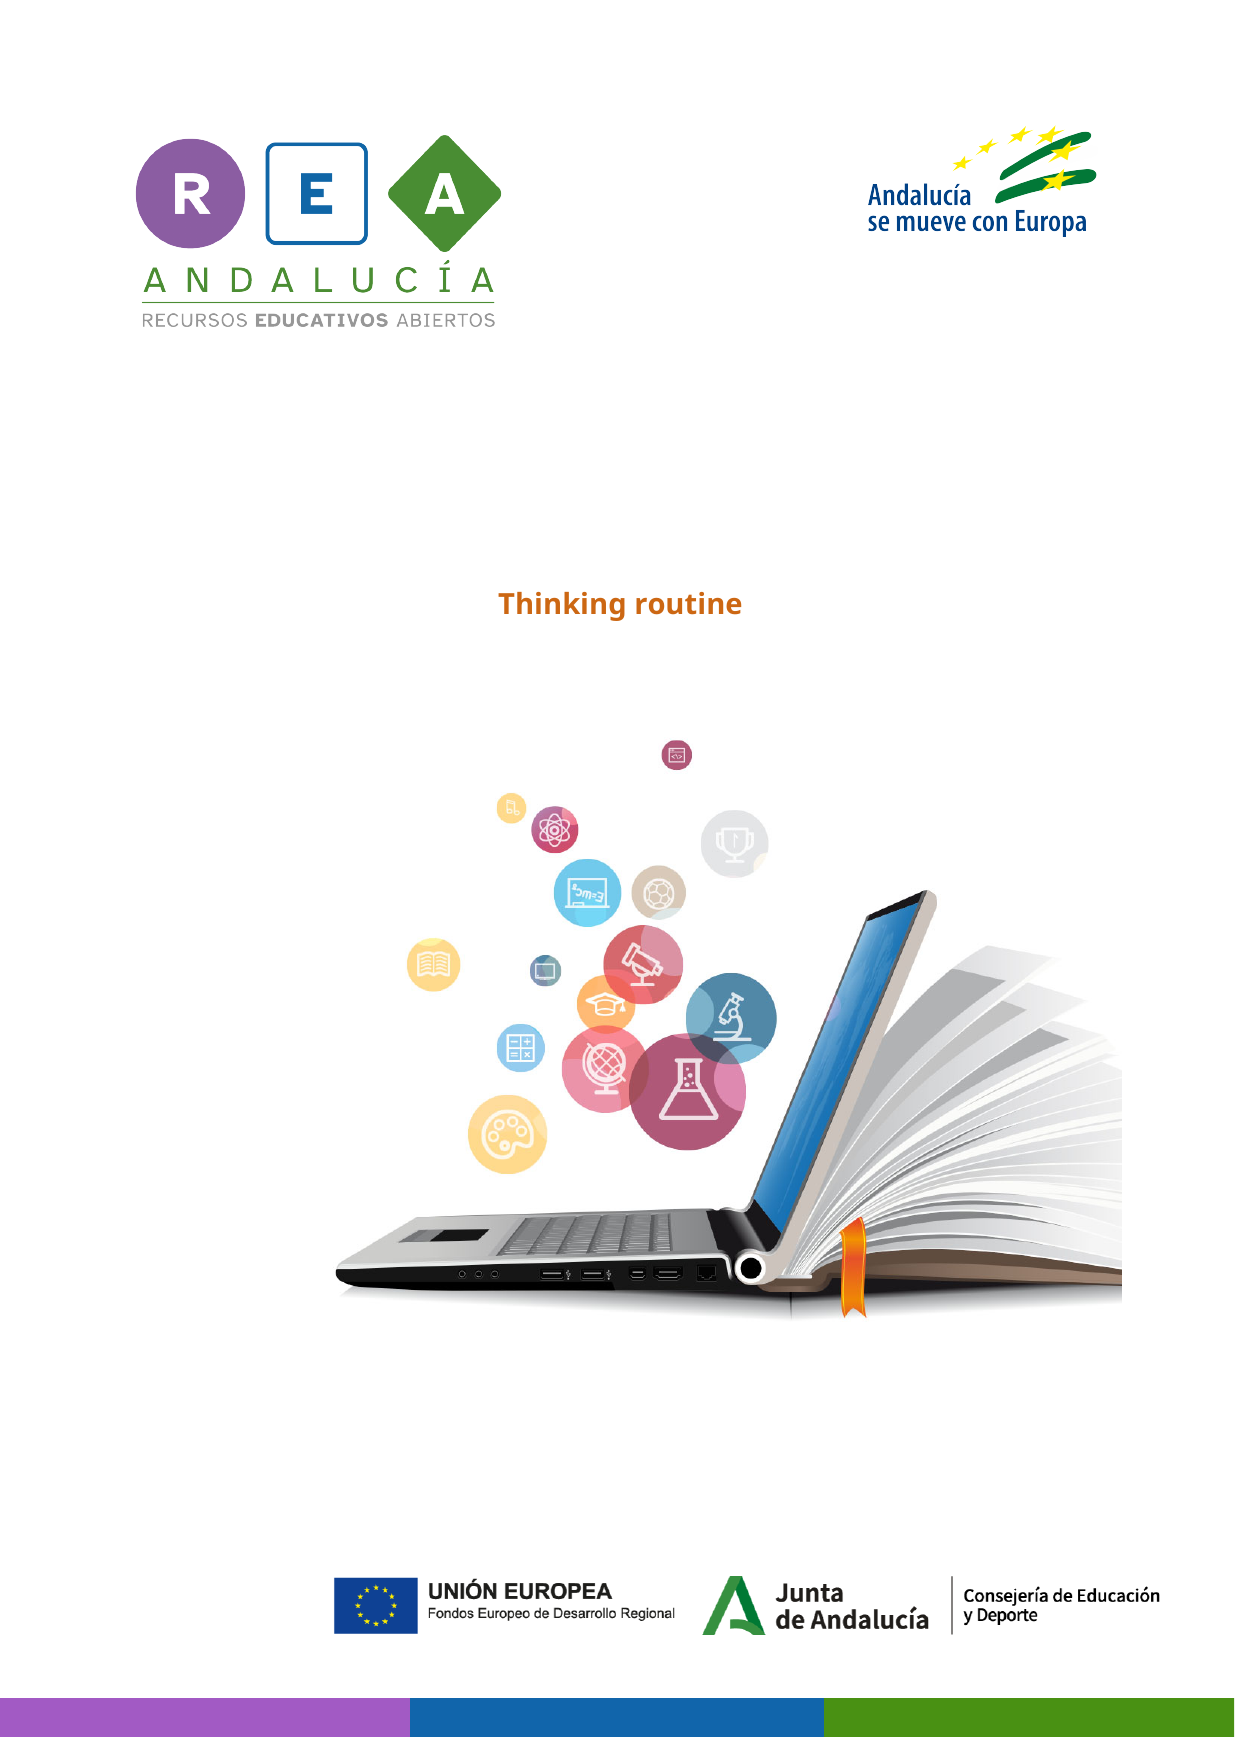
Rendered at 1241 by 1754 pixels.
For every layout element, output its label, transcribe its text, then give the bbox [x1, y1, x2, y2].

picture [290, 707, 1122, 1349]
title Thinking routine [118, 583, 1122, 623]
picture [118, 118, 520, 355]
picture [0, 1490, 1235, 1737]
picture [868, 125, 1099, 237]
